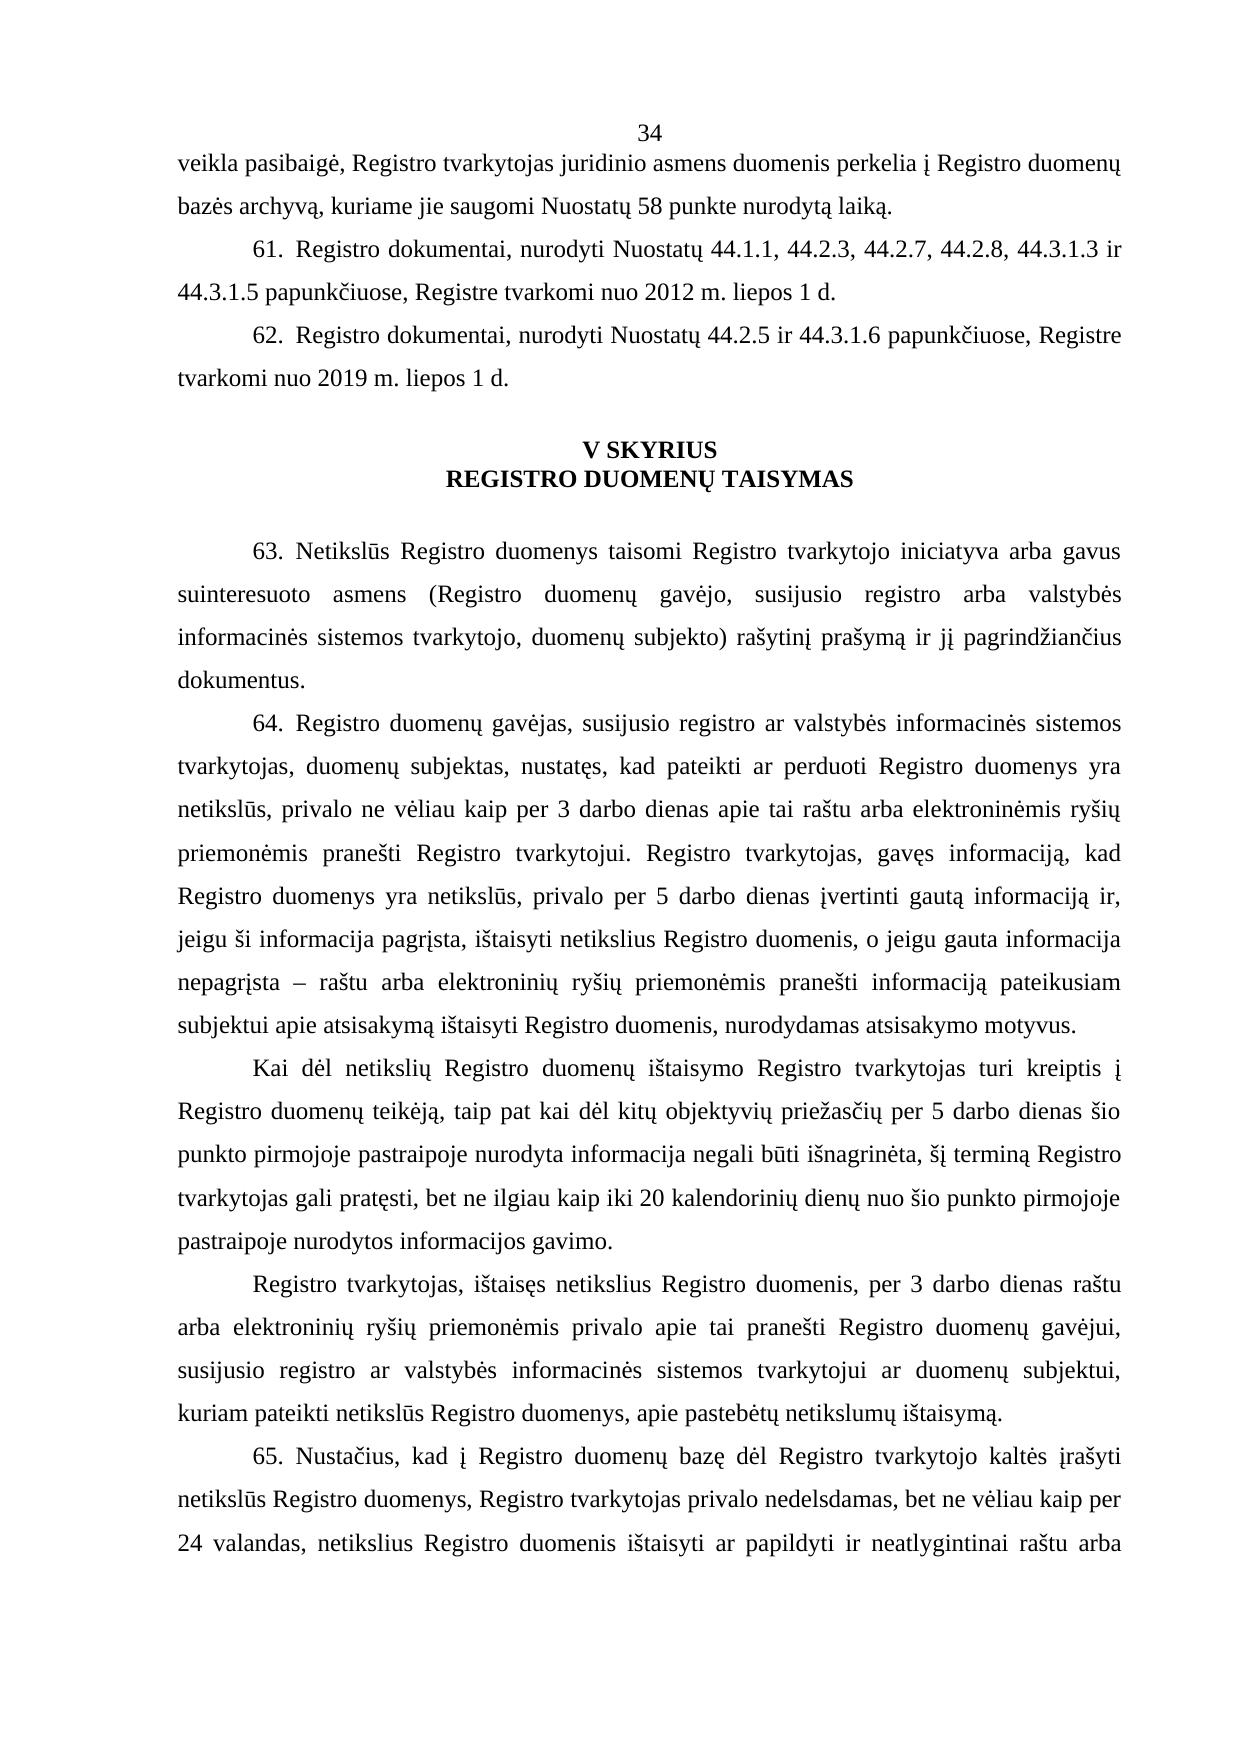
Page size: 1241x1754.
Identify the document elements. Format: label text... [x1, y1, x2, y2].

text V SKYRIUS [177, 435, 1122, 464]
text veikla pasibaigė, Registro tvarkytojas juridinio asmens duomenis perkelia į Registro duomenų bazės archyvą, kuriame jie saugomi Nuostatų 58 punkte nurodytą laiką. [177, 148, 1122, 219]
text 62. Registro dokumentai, nurodyti Nuostatų 44.2.5 ir 44.3.1.6 papunkčiuose, Registre tvarkomi nuo 2019 m. liepos 1 d. [177, 320, 1122, 392]
text 64. Registro duomenų gavėjas, susijusio registro ar valstybės informacinės sistemos tvarkytojas, duomenų subjektas, nustatęs, kad pateikti ar perduoti Registro duomenys yra netikslūs, privalo ne vėliau kaip per 3 darbo dienas apie tai raštu arba elektroninėmis ryšių priemonėmis pranešti Registro tvarkytojui. Registro tvarkytojas, gavęs informaciją, kad Registro duomenys yra netikslūs, privalo per 5 darbo dienas įvertinti gautą informaciją ir, jeigu ši informacija pagrįsta, ištaisyti netikslius Registro duomenis, o jeigu gauta informacija nepagrįsta – raštu arba elektroninių ryšių priemonėmis pranešti informaciją pateikusiam subjektui apie atsisakymą ištaisyti Registro duomenis, nurodydamas atsisakymo motyvus. [177, 708, 1122, 1039]
text Registro tvarkytojas, ištaisęs netikslius Registro duomenis, per 3 darbo dienas raštu arba elektroninių ryšių priemonėmis privalo apie tai pranešti Registro duomenų gavėjui, susijusio registro ar valstybės informacinės sistemos tvarkytojui ar duomenų subjektui, kuriam pateikti netikslūs Registro duomenys, apie pastebėtų netikslumų ištaisymą. [177, 1269, 1122, 1427]
text Kai dėl netikslių Registro duomenų ištaisymo Registro tvarkytojas turi kreiptis į Registro duomenų teikėją, taip pat kai dėl kitų objektyvių priežasčių per 5 darbo dienas šio punkto pirmojoje pastraipoje nurodyta informacija negali būti išnagrinėta, šį terminą Registro tvarkytojas gali pratęsti, bet ne ilgiau kaip iki 20 kalendorinių dienų nuo šio punkto pirmojoje pastraipoje nurodytos informacijos gavimo. [177, 1053, 1122, 1254]
text 63. Netikslūs Registro duomenys taisomi Registro tvarkytojo iniciatyva arba gavus suinteresuoto asmens (Registro duomenų gavėjo, susijusio registro arba valstybės informacinės sistemos tvarkytojo, duomenų subjekto) rašytinį prašymą ir jį pagrindžiančius dokumentus. [177, 536, 1122, 694]
text 65. Nustačius, kad į Registro duomenų bazę dėl Registro tvarkytojo kaltės įrašyti netikslūs Registro duomenys, Registro tvarkytojas privalo nedelsdamas, bet ne vėliau kaip per 24 valandas, netikslius Registro duomenis ištaisyti ar papildyti ir neatlygintinai raštu arba [177, 1441, 1122, 1556]
text REGISTRO DUOMENŲ TAISYMAS [177, 464, 1122, 493]
text 61. Registro dokumentai, nurodyti Nuostatų 44.1.1, 44.2.3, 44.2.7, 44.2.8, 44.3.1.3 ir 44.3.1.5 papunkčiuose, Registre tvarkomi nuo 2012 m. liepos 1 d. [177, 234, 1122, 306]
